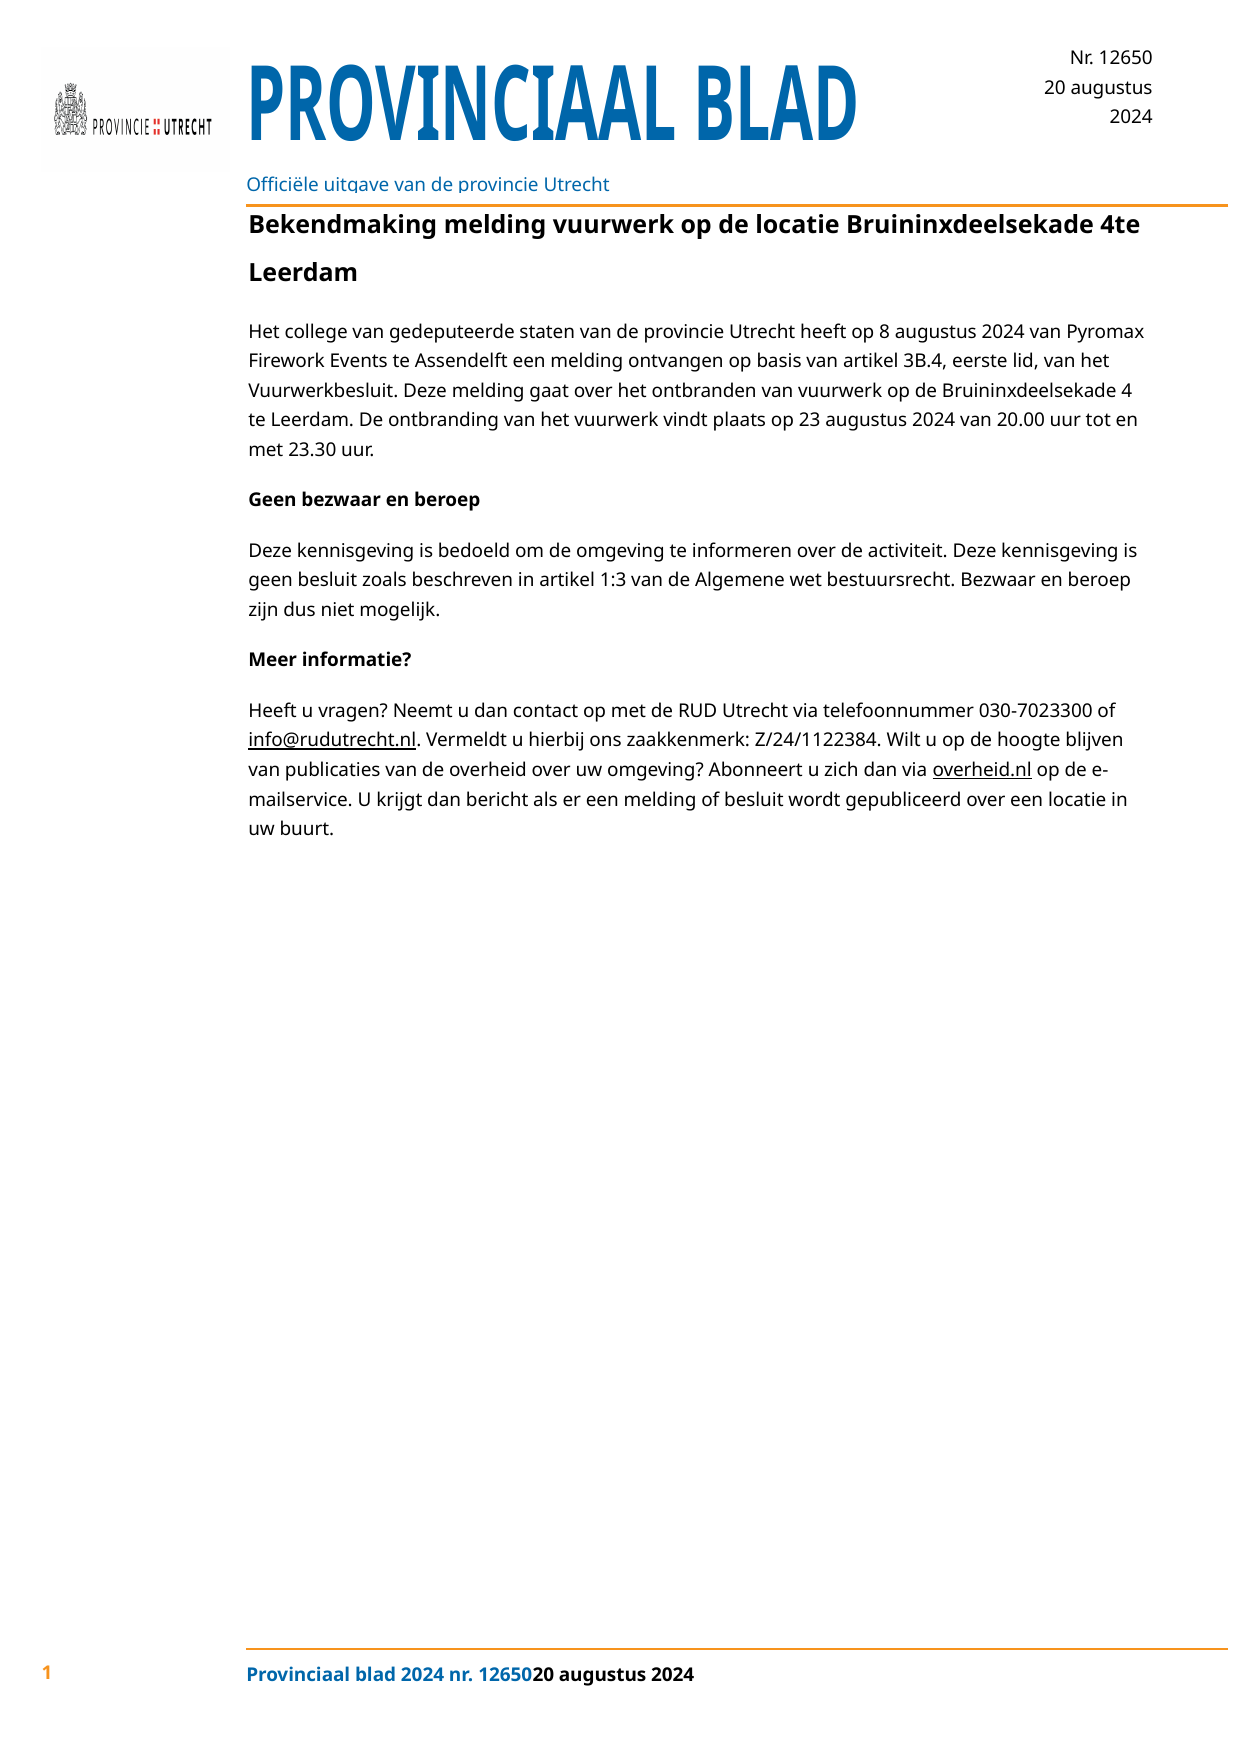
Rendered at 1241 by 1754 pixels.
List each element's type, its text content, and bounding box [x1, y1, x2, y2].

text Bekendmaking melding vuurwerk op de locatie Bruininxdeelsekade 4te Leerdam [248, 207, 1152, 288]
text Geen bezwaar en beroep [248, 487, 1152, 512]
picture [41, 47, 231, 172]
text Deze kennisgeving is bedoeld om de omgeving te informeren over de activiteit. Deze kennisgeving is geen besluit zoals beschreven in artikel 1:3 van de Algemene wet bestuursrecht. Bezwaar en beroep zijn dus niet mogelijk. [248, 537, 1152, 622]
text Heeft u vragen? Neemt u dan contact op met de RUD Utrecht via telefoonnummer 030-7023300 of info@rudutrecht.nl. Vermeldt u hierbij ons zaakkenmerk: Z/24/1122384. Wilt u op de hoogte blijven van publicaties van de overheid over uw omgeving? Abonneert u zich dan via overheid.nl op de e-mailservice. U krijgt dan bericht als er een melding of besluit wordt gepubliceerd over een locatie in uw buurt. [248, 697, 1152, 841]
text Meer informatie? [248, 647, 1152, 672]
text Het college van gedeputeerde staten van de provincie Utrecht heeft op 8 augustus 2024 van Pyromax Firework Events te Assendelft een melding ontvangen op basis van artikel 3B.4, eerste lid, van het Vuurwerkbesluit. Deze melding gaat over het ontbranden van vuurwerk op de Bruininxdeelsekade 4 te Leerdam. De ontbranding van het vuurwerk vindt plaats op 23 augustus 2024 van 20.00 uur tot en met 23.30 uur. [248, 318, 1152, 462]
